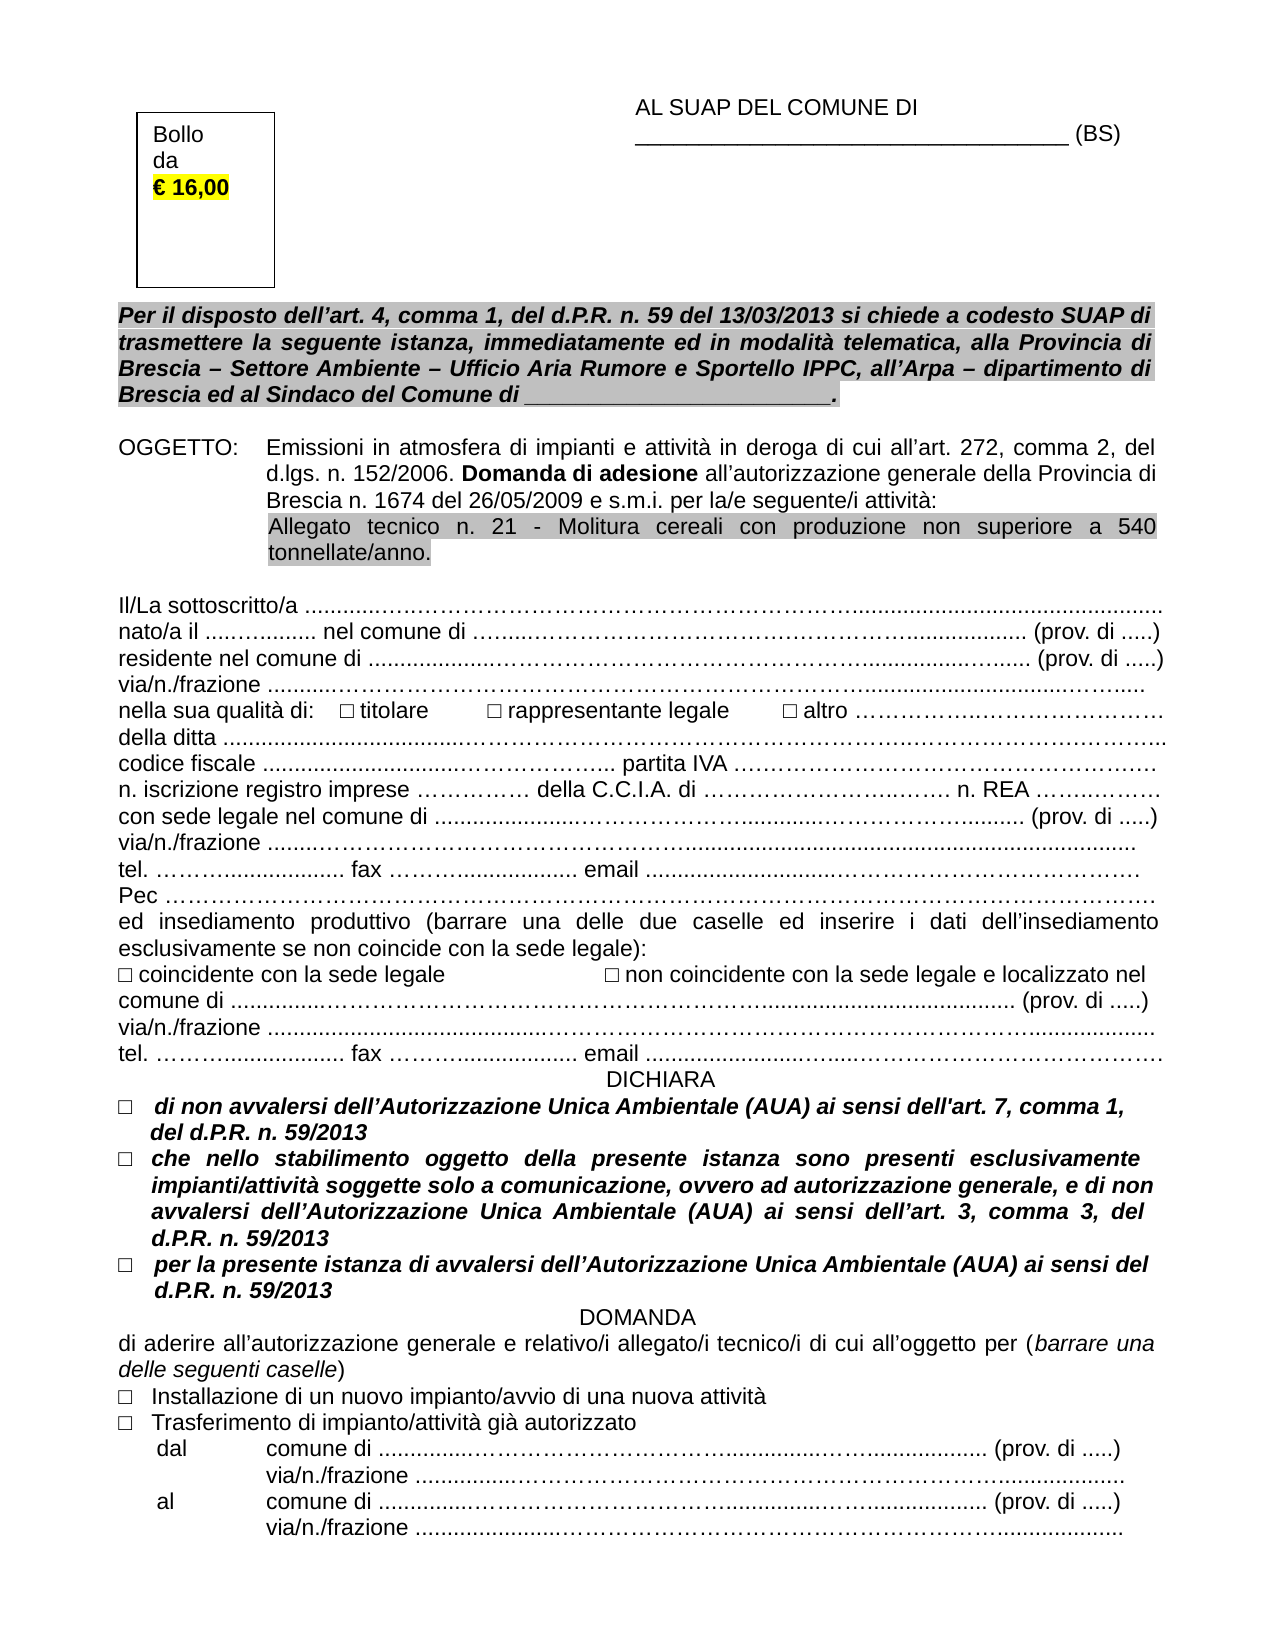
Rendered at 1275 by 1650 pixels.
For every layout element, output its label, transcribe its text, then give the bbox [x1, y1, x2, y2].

text del d.P.R. n. 59/2013 [118, 1119, 1157, 1145]
text Allegato tecnico n. 21 - Molitura cereali con produzione non superiore a 540 tonnellate/anno. [268, 513, 1157, 566]
text via/n./frazione .......................………………………………………………….................... [192, 1514, 1157, 1541]
text € 16,00 [153, 173, 258, 200]
text OGGETTO: Emissioni in atmosfera di impianti e attività in deroga di cui all’art. 272, comma 2, del d.lgs. n. 152/2006. Domanda di adesione all’autorizzazione generale della Provincia di Brescia n. 1674 del 26/05/2009 e s.m.i. per la/e seguente/i attività: [118, 434, 1157, 513]
text Pec …………………………………………………………………………………………………………………. [118, 882, 1203, 908]
text n. iscrizione registro imprese …………… della C.C.I.A. di ……………………..……. n. REA ……..……… [118, 776, 1203, 803]
text da [153, 147, 258, 173]
text __________________________________ (BS) [413, 120, 1157, 146]
text DICHIARA [118, 1066, 1203, 1093]
text □ Installazione di un nuovo impianto/avvio di una nuova attività [118, 1383, 1157, 1409]
text □ per la presente istanza di avvalersi dell’Autorizzazione Unica Ambientale (AUA) ai sensi del d.P.R. n. 59/2013 [118, 1251, 1157, 1303]
text □ che nello stabilimento oggetto della presente istanza sono presenti esclusivamente impianti/attività soggette solo a comunicazione, ovvero ad autorizzazione generale, e di non avvalersi dell’Autorizzazione Unica Ambientale (AUA) ai sensi dell’art. 3, comma 3, del d.P.R. n. 59/2013 [118, 1145, 1157, 1251]
text □ di non avvalersi dell’Autorizzazione Unica Ambientale (AUA) ai sensi dell'art. 7, comma 1, [118, 1093, 1157, 1119]
text □ Trasferimento di impianto/attività già autorizzato [118, 1409, 1157, 1435]
text via/n./frazione ............................................……………………………………………………….................... [118, 1014, 1203, 1040]
text dal comune di ...............……………………………...............……................... (prov. di .....) [118, 1435, 1157, 1462]
text AL SUAP DEL COMUNE DI [561, 94, 1157, 120]
text via/n./frazione ...........……………………………………………………………................................……..... [118, 671, 1203, 697]
text della ditta ......................................…………………………………………………..………………….………... [118, 724, 1203, 750]
text residente nel comune di ....................………………………………………….................…...... (prov. di .....) [118, 645, 1203, 671]
text nato/a il .....…......... nel comune di .….....…………………………….……………................... (prov. di .....) [118, 618, 1203, 645]
text Bollo [153, 121, 258, 147]
text via/n./frazione ................……………………………………………………….................... [192, 1462, 1157, 1488]
text via/n./frazione ........…………………………………………....................................................................... [118, 829, 1203, 856]
text ed insediamento produttivo (barrare una delle due caselle ed inserire i dati dell’insediamento esclusivamente se non coincide con la sede legale): [118, 908, 1160, 961]
text □ coincidente con la sede legale □ non coincidente con la sede legale e localizzato nel [118, 961, 1203, 987]
text Per il disposto dell’art. 4, comma 1, del d.P.R. n. 59 del 13/03/2013 si chiede a codesto SUAP di trasmettere la seguente istanza, immediatamente ed in modalità telematica, alla Provincia di Brescia – Settore Ambiente – Ufficio Aria Rumore e Sportello IPPC, all’Arpa – dipartimento di Brescia ed al Sindaco del Comune di ________________________. [118, 302, 1155, 407]
text tel. ………................... fax ………................... email .........................….....…………………………………. [118, 1040, 1203, 1066]
text Il/La sottoscritto/a ............…..…………………………………………………................................................. [118, 592, 1203, 618]
text tel. ………................... fax ………................... email ..............................…………………………………. [118, 856, 1203, 882]
text al comune di ...............……………………………...............……................... (prov. di .....) [118, 1488, 1157, 1514]
text di aderire all’autorizzazione generale e relativo/i allegato/i tecnico/i di cui all’oggetto per (barrare una delle seguenti caselle) [118, 1330, 1157, 1383]
text comune di ...............…………………………………………………........................................ (prov. di .....) [118, 987, 1203, 1014]
text DOMANDA [118, 1303, 1157, 1330]
text con sede legale nel comune di .......................………………….............……………….......... (prov. di .....) [118, 803, 1203, 829]
text nella sua qualità di: □ titolare □ rappresentante legale □ altro ……………..…………………… [118, 697, 1203, 724]
text codice fiscale ...............................………………... partita IVA ….………………………………………….… [118, 750, 1203, 776]
